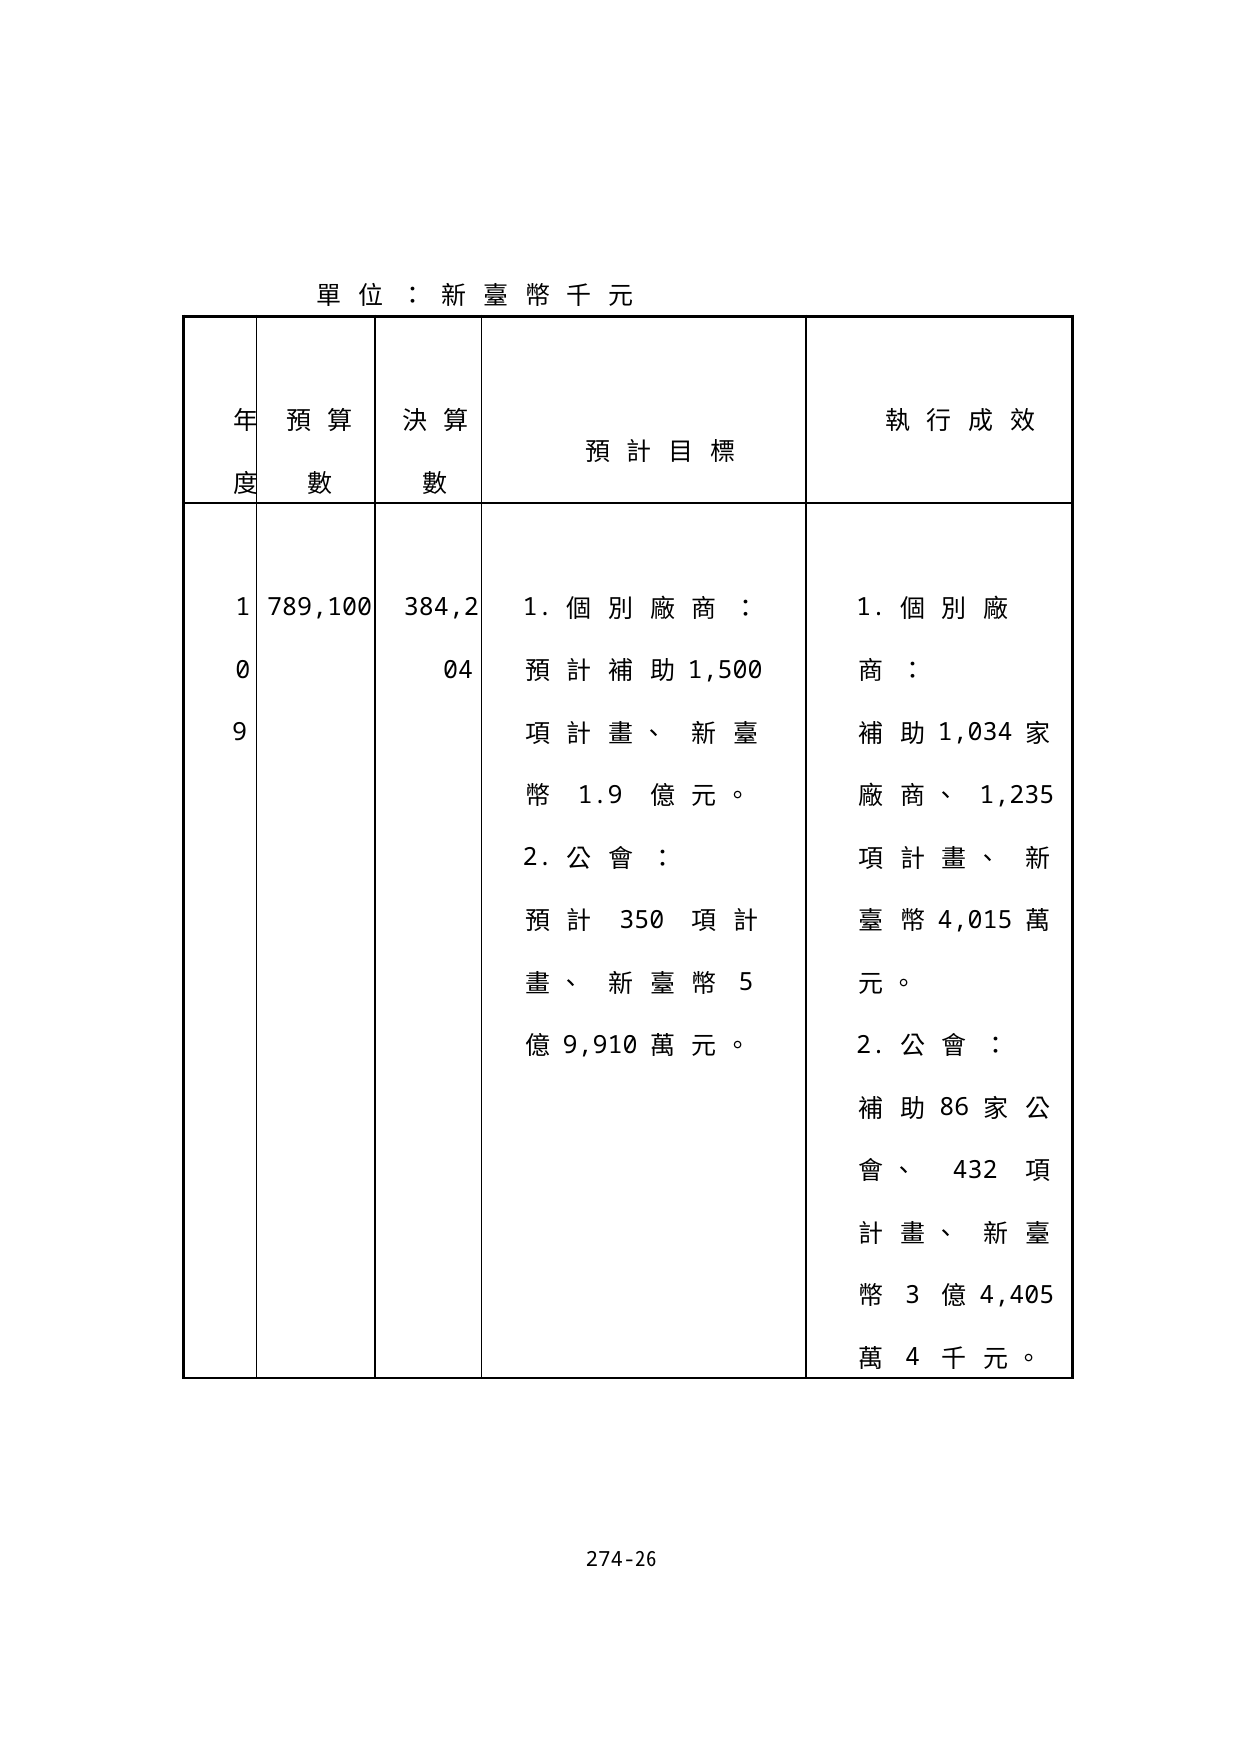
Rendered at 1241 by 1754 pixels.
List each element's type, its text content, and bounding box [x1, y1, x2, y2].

table_header 決算數 [376, 318, 481, 502]
table_header 執行成效 [807, 318, 1071, 502]
table_cell 789,100 [257, 504, 374, 1377]
table_header 預算數 [257, 318, 374, 502]
table_cell 384,204 [376, 504, 481, 1377]
table_cell 1.個別廠商： 補助1,034家廠商、1,235項計畫、新臺幣4,015萬元。 2.公會： 補助86家公會、432項計畫、新臺幣3億4,405萬4千元。 [807, 504, 1071, 1377]
text 單位：新臺幣千元 [183, 252, 1058, 314]
table_cell 1.個別廠商： 預計補助1,500項計畫、新臺幣1.9億元。 2.公會： 預計350項計畫、新臺幣5億9,910萬元。 [482, 504, 805, 1377]
table_header 預計目標 [482, 318, 805, 502]
table_cell 109 [185, 504, 256, 1377]
table_header 年度 [185, 318, 256, 502]
